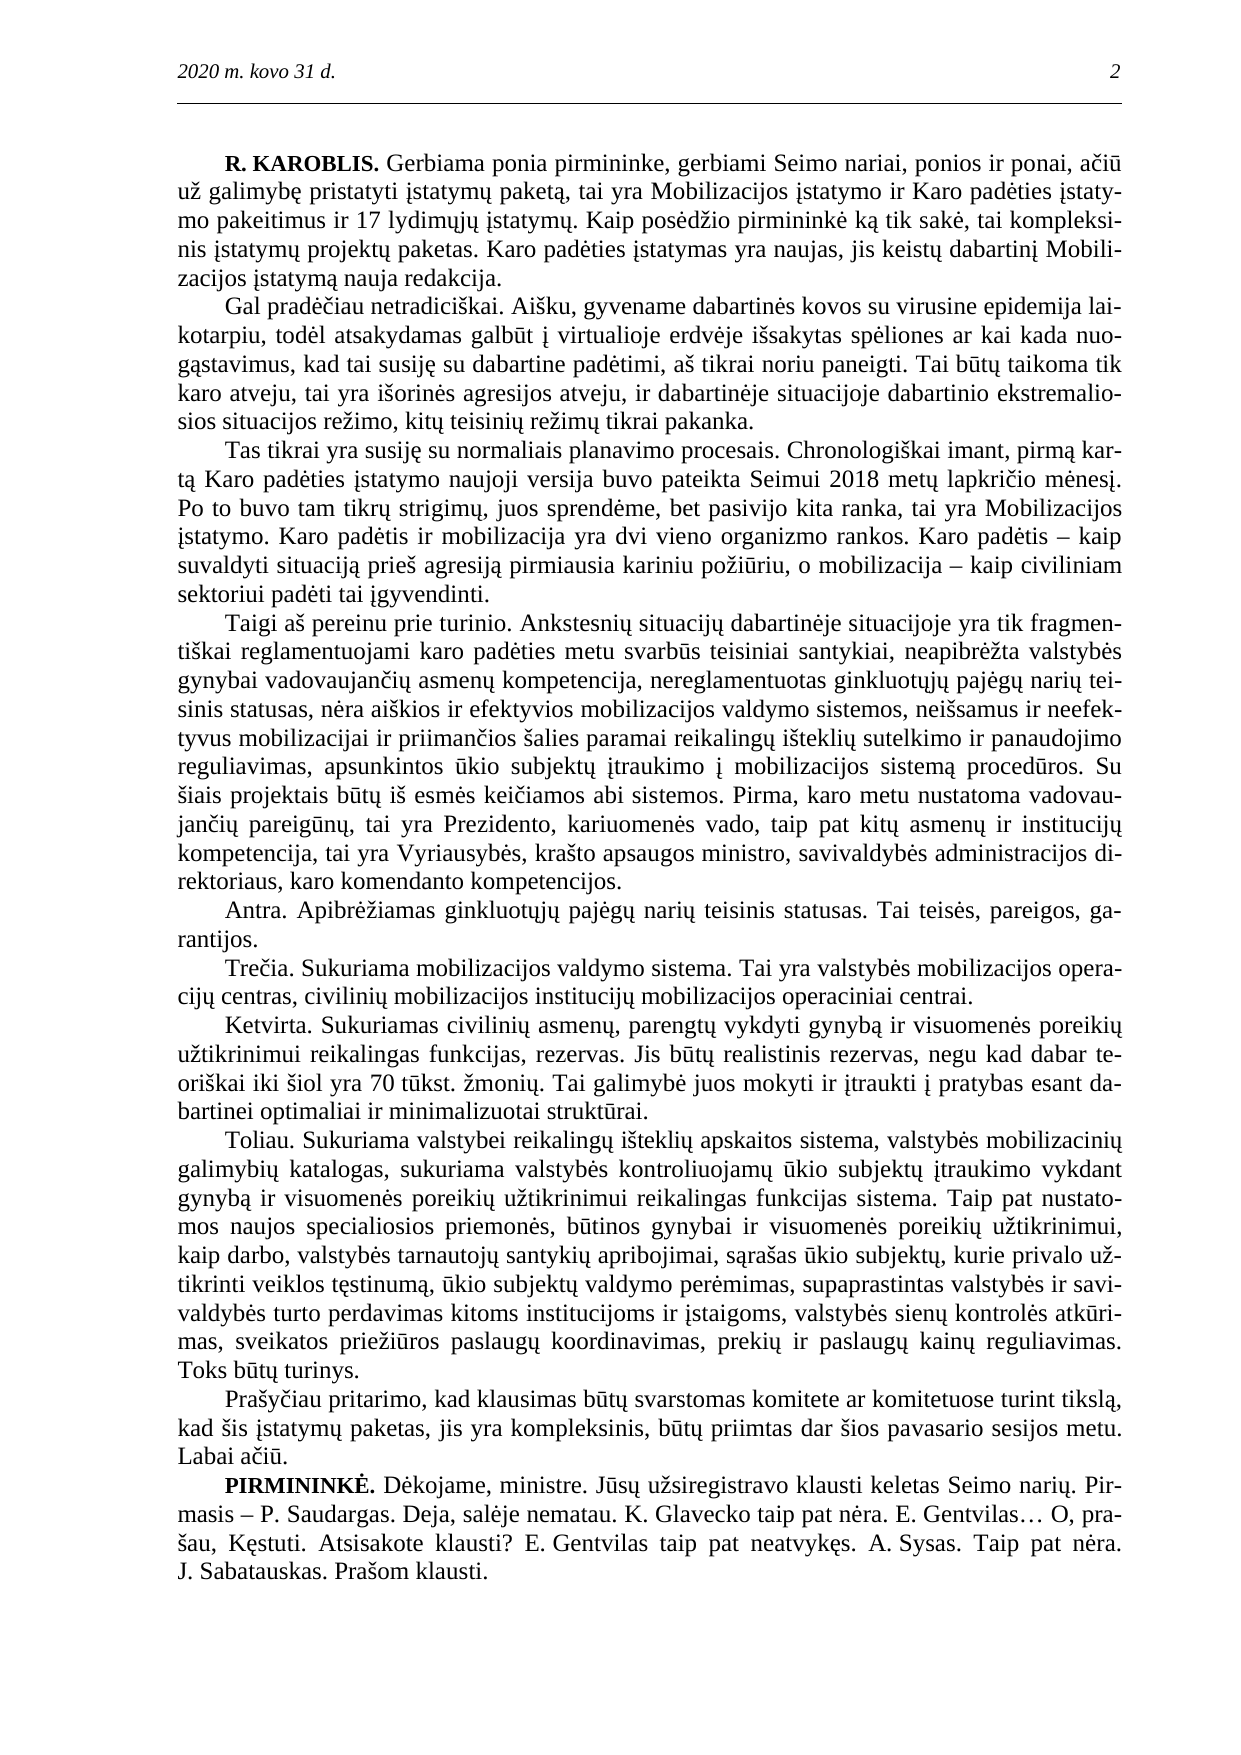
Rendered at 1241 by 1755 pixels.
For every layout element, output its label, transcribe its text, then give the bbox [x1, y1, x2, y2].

text R. KAROBLIS. Ger­bia­ma po­nia pir­mi­nin­ke, ger­bia­mi Sei­mo na­riai, po­nios ir po­nai, ačiū už ga­li­my­bę pri­sta­ty­ti įsta­ty­mų pa­ke­tą, tai yra Mo­bi­li­za­ci­jos įsta­ty­mo ir Ka­ro pa­dė­ties įsta­ty­mo pa­kei­ti­mus ir 17 ly­di­mų­jų įsta­ty­mų. Kaip po­sė­džio pir­mi­nin­kė ką tik sa­kė, tai kom­plek­si­nis įsta­ty­mų pro­jek­tų pa­ke­tas. Ka­ro pa­dė­ties įsta­ty­mas yra nau­jas, jis keis­tų da­bar­ti­nį Mo­bi­li­za­ci­jos įsta­ty­mą nau­ja re­dak­ci­ja. [177, 148, 1122, 291]
text An­tra. Api­brė­žia­mas gin­kluo­tų­jų pa­jė­gų na­rių tei­si­nis sta­tu­sas. Tai tei­sės, pa­rei­gos, ga­ran­ti­jos. [177, 895, 1122, 953]
text To­liau. Su­ku­ria­ma vals­ty­bei rei­ka­lin­gų iš­tek­lių ap­skai­tos sis­te­ma, vals­ty­bės mo­bi­li­za­ci­nių ga­li­my­bių ka­ta­lo­gas, su­ku­ria­ma vals­ty­bės kon­tro­liuo­ja­mų ūkio sub­jek­tų įtrau­ki­mo vyk­dant gy­ny­bą ir vi­suo­me­nės po­rei­kių už­tik­ri­ni­mui rei­ka­lin­gas funk­ci­jas sis­te­ma. Taip pat nu­sta­to­mos nau­jos spe­cia­lio­sios prie­mo­nės, bū­ti­nos gy­ny­bai ir vi­suo­me­nės po­rei­kių už­tik­ri­ni­mui, kaip dar­bo, vals­ty­bės tar­nau­to­jų san­ty­kių ap­ri­bo­ji­mai, są­ra­šas ūkio sub­jek­tų, ku­rie pri­va­lo už­tik­rin­ti veik­los tęs­ti­nu­mą, ūkio sub­jek­tų val­dy­mo pe­rė­mi­mas, su­pap­ras­tin­tas vals­ty­bės ir sa­vi­val­dy­bės tur­to per­da­vi­mas ki­toms ins­ti­tu­ci­joms ir įstai­goms, vals­ty­bės sie­nų kon­tro­lės at­kū­ri­mas, svei­ka­tos prie­žiū­ros pa­slau­gų ko­or­di­na­vi­mas, pre­kių ir pa­slau­gų kai­nų re­gu­lia­vi­mas. Toks bū­tų tu­ri­nys. [177, 1125, 1122, 1384]
text Tas tik­rai yra su­si­ję su nor­ma­liais pla­na­vi­mo pro­ce­sais. Chro­no­lo­giš­kai imant, pir­mą kar­tą Ka­ro pa­dė­ties įsta­ty­mo nau­jo­ji ver­si­ja bu­vo pa­teik­ta Sei­mui 2018 me­tų lap­kri­čio mė­ne­sį. Po to bu­vo tam tik­rų stri­gi­mų, juos spren­dė­me, bet pa­si­vi­jo ki­ta ran­ka, tai yra Mo­bi­li­za­ci­jos įsta­ty­mo. Ka­ro pa­dė­tis ir mo­bi­li­za­ci­ja yra dvi vie­no or­ga­niz­mo ran­kos. Ka­ro pa­dė­tis – kaip su­val­dy­ti si­tu­a­ci­ją prieš ag­re­si­ją pir­miau­sia ka­ri­niu po­žiū­riu, o mo­bi­li­za­ci­ja – kaip ci­vi­li­niam sek­to­riui pa­dė­ti tai įgy­ven­din­ti. [177, 435, 1122, 608]
text Ket­vir­ta. Su­ku­ria­mas ci­vi­li­nių as­me­nų, pa­reng­tų vyk­dy­ti gy­ny­bą ir vi­suo­me­nės po­rei­kių už­tik­ri­ni­mui rei­ka­lin­gas funk­ci­jas, re­zer­vas. Jis bū­tų re­a­lis­ti­nis re­zer­vas, ne­gu kad da­bar te­oriš­kai iki šiol yra 70 tūkst. žmo­nių. Tai ga­li­my­bė juos mo­ky­ti ir įtrauk­ti į pra­ty­bas esant da­bar­ti­nei op­ti­ma­liai ir mi­ni­ma­li­zuo­tai struk­tū­rai. [177, 1010, 1122, 1125]
text Tre­čia. Su­ku­ria­ma mo­bi­li­za­ci­jos val­dy­mo sis­te­ma. Tai yra vals­ty­bės mo­bi­li­za­ci­jos ope­ra­ci­jų cen­tras, ci­vi­li­nių mo­bi­li­za­ci­jos ins­ti­tu­ci­jų mo­bi­li­za­ci­jos ope­ra­ci­niai cen­trai. [177, 953, 1122, 1010]
text Tai­gi aš per­ei­nu prie tu­ri­nio. Anks­tes­nių si­tu­a­ci­jų da­bar­ti­nė­je si­tu­a­ci­jo­je yra tik frag­men­tiš­kai reg­la­men­tuo­ja­mi ka­ro pa­dė­ties me­tu svar­būs tei­si­niai san­ty­kiai, ne­apib­rėž­ta vals­ty­bės gy­ny­bai va­do­vau­jan­čių as­me­nų kom­pe­ten­ci­ja, ne­reg­la­men­tuo­tas gin­kluo­tų­jų pa­jė­gų na­rių tei­si­nis sta­tu­sas, nė­ra aiš­kios ir efek­ty­vios mo­bi­li­za­ci­jos val­dy­mo sis­te­mos, ne­iš­sa­mus ir ne­efek­ty­vus mo­bi­li­za­ci­jai ir pri­iman­čios ša­lies pa­ra­mai rei­ka­lin­gų iš­tek­lių su­tel­ki­mo ir pa­nau­do­ji­mo re­gu­lia­vi­mas, ap­sun­kin­tos ūkio sub­jek­tų įtrau­ki­mo į mo­bi­li­za­ci­jos sis­te­mą pro­ce­dū­ros. Su šiais pro­jek­tais bū­tų iš es­mės kei­čia­mos abi sis­te­mos. Pir­ma, ka­ro me­tu nu­sta­to­ma va­do­vau­jan­čių pa­rei­gū­nų, tai yra Pre­zi­den­to, ka­riuo­me­nės va­do, taip pat ki­tų as­me­nų ir ins­ti­tu­ci­jų kom­pe­ten­ci­ja, tai yra Vy­riau­sy­bės, kraš­to ap­sau­gos mi­nist­ro, sa­vi­val­dy­bės ad­mi­nist­ra­ci­jos di­rek­to­riaus, ka­ro ko­men­dan­to kom­pe­ten­ci­jos. [177, 608, 1122, 895]
text PIRMININKĖ. Dė­ko­ja­me, mi­nist­re. Jū­sų už­si­re­gist­ra­vo klaus­ti ke­le­tas Sei­mo na­rių. Pir­ma­sis – P. Sau­dar­gas. De­ja, sa­lė­je ne­ma­tau. K. Gla­vec­ko taip pat nė­ra. E. Gent­vi­las… O, pra­šau, Kęs­tu­ti. At­si­sa­ko­te klaus­ti? E. Gent­vi­las taip pat ne­at­vy­kęs. A. Sy­sas. Taip pat nė­ra. J. Sa­ba­taus­kas. Pra­šom klaus­ti. [177, 1470, 1122, 1585]
text Pra­šy­čiau pri­ta­ri­mo, kad klau­si­mas bū­tų svars­to­mas ko­mi­te­te ar ko­mi­te­tuo­se tu­rint tiks­lą, kad šis įsta­ty­mų pa­ke­tas, jis yra kom­plek­si­nis, bū­tų pri­im­tas dar šios pa­va­sa­rio se­si­jos me­tu. La­bai ačiū. [177, 1384, 1122, 1470]
text Gal pra­dė­čiau ne­tra­di­ciš­kai. Aiš­ku, gy­ve­na­me da­bar­ti­nės ko­vos su vi­ru­si­ne epi­de­mi­ja lai­ko­tar­piu, to­dėl at­sa­ky­da­mas gal­būt į vir­tu­a­lio­je erd­vė­je iš­sa­ky­tas spė­lio­nes ar kai ka­da nuo­gąs­ta­vi­mus, kad tai su­si­ję su da­bar­ti­ne pa­dė­ti­mi, aš tik­rai no­riu pa­neig­ti. Tai būtų tai­ko­ma tik ka­ro at­ve­ju, tai yra iš­ori­nės ag­re­si­jos at­ve­ju, ir da­bar­ti­nėje si­tu­a­ci­joje da­bar­ti­nio eks­tre­ma­lio­sios si­tu­a­ci­jos re­ži­mo, ki­tų tei­si­nių re­ži­mų tik­rai pa­kan­ka. [177, 291, 1122, 435]
